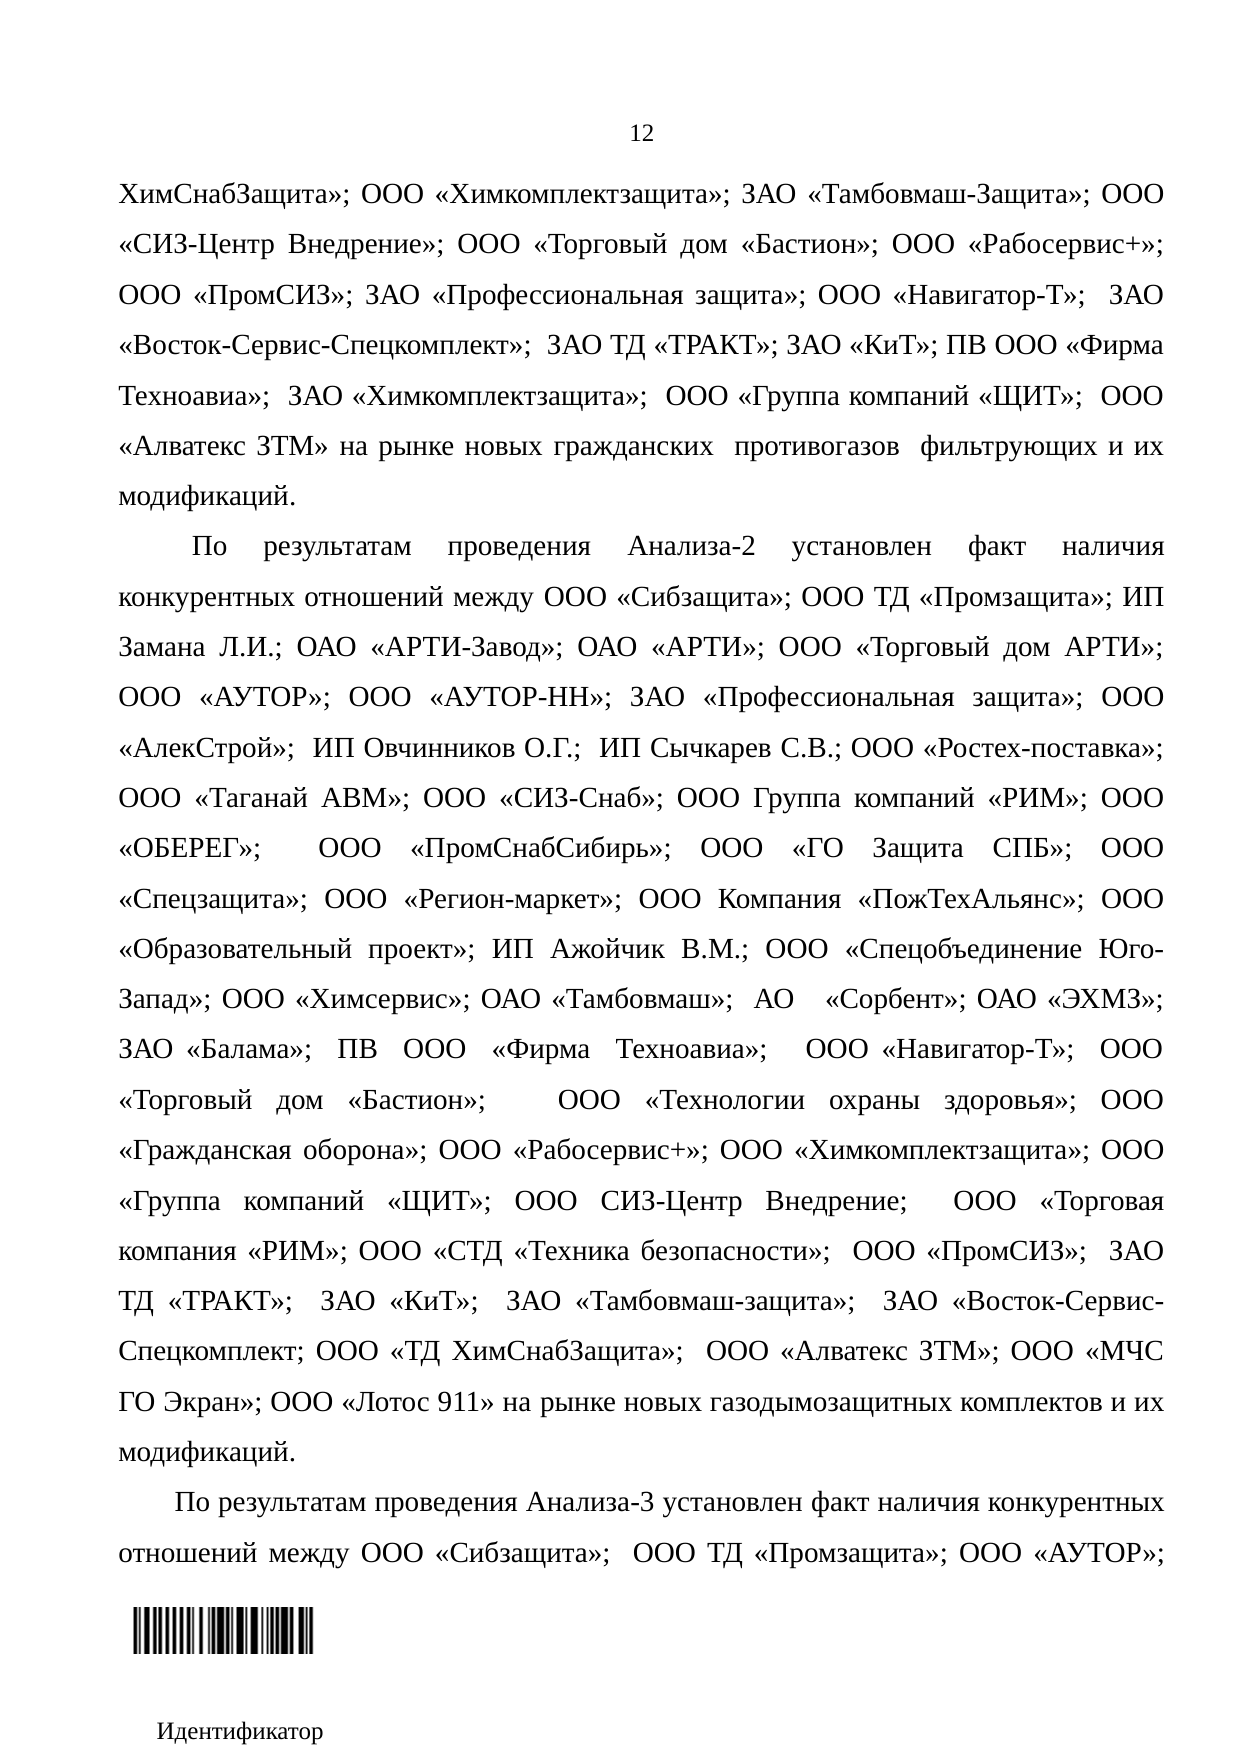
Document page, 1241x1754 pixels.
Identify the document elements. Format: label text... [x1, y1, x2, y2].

text По результатам проведения Анализа-2 установлен факт наличия конкурентных отношений между ООО «Сибзащита»; ООО ТД «Промзащита»; ИП Замана Л.И.; ОАО «АРТИ-Завод»; ОАО «АРТИ»; ООО «Торговый дом АРТИ»; ООО «АУТОР»; ООО «АУТОР-НН»; ЗАО «Профессиональная защита»; ООО «АлекСтрой»; ИП Овчинников О.Г.; ИП Сычкарев С.В.; ООО «Ростех-поставка»; ООО «Таганай АВМ»; ООО «СИЗ-Снаб»; ООО Группа компаний «РИМ»; ООО «ОБЕРЕГ»; ООО «ПромСнабСибирь»; ООО «ГО Защита СПБ»; ООО «Спецзащита»; ООО «Регион-маркет»; ООО Компания «ПожТехАльянс»; ООО «Образовательный проект»; ИП Ажойчик В.М.; ООО «Спецобъединение Юго-Запад»; ООО «Химсервис»; ОАО «Тамбовмаш»; АО «Сорбент»; ОАО «ЭХМЗ»; ЗАО «Балама»; ПВ ООО «Фирма Техноавиа»; ООО «Навигатор-Т»; ООО «Торговый дом «Бастион»; ООО «Технологии охраны здоровья»; ООО «Гражданская оборона»; ООО «Рабосервис+»; ООО «Химкомплектзащита»; ООО «Группа компаний «ЩИТ»; ООО СИЗ-Центр Внедрение; ООО «Торговая компания «РИМ»; ООО «СТД «Техника безопасности»; ООО «ПромСИЗ»; ЗАО ТД «ТРАКТ»; ЗАО «КиТ»; ЗАО «Тамбовмаш-защита»; ЗАО «Восток-Сервис-Спецкомплект; ООО «ТД ХимСнабЗащита»; ООО «Алватекс ЗТМ»; ООО «МЧС ГО Экран»; ООО «Лотос 911» на рынке новых газодымозащитных комплектов и их модификаций. [118, 528, 1165, 1468]
picture [118, 1607, 331, 1654]
text По результатам проведения Анализа-3 установлен факт наличия конкурентных отношений между ООО «Сибзащита»; ООО ТД «Промзащита»; ООО «АУТОР»; [118, 1484, 1165, 1568]
text ХимСнабЗащита»; ООО «Химкомплектзащита»; ЗАО «Тамбовмаш-Защита»; ООО «СИЗ-Центр Внедрение»; ООО «Торговый дом «Бастион»; ООО «Рабосервис+»; ООО «ПромСИЗ»; ЗАО «Профессиональная защита»; ООО «Навигатор-Т»; ЗАО «Восток-Сервис-Спецкомплект»; ЗАО ТД «ТРАКТ»; ЗАО «КиТ»; ПВ ООО «Фирма Техноавиа»; ЗАО «Химкомплектзащита»; ООО «Группа компаний «ЩИТ»; ООО «Алватекс ЗТМ» на рынке новых гражданских противогазов фильтрующих и их модификаций. [118, 176, 1165, 512]
